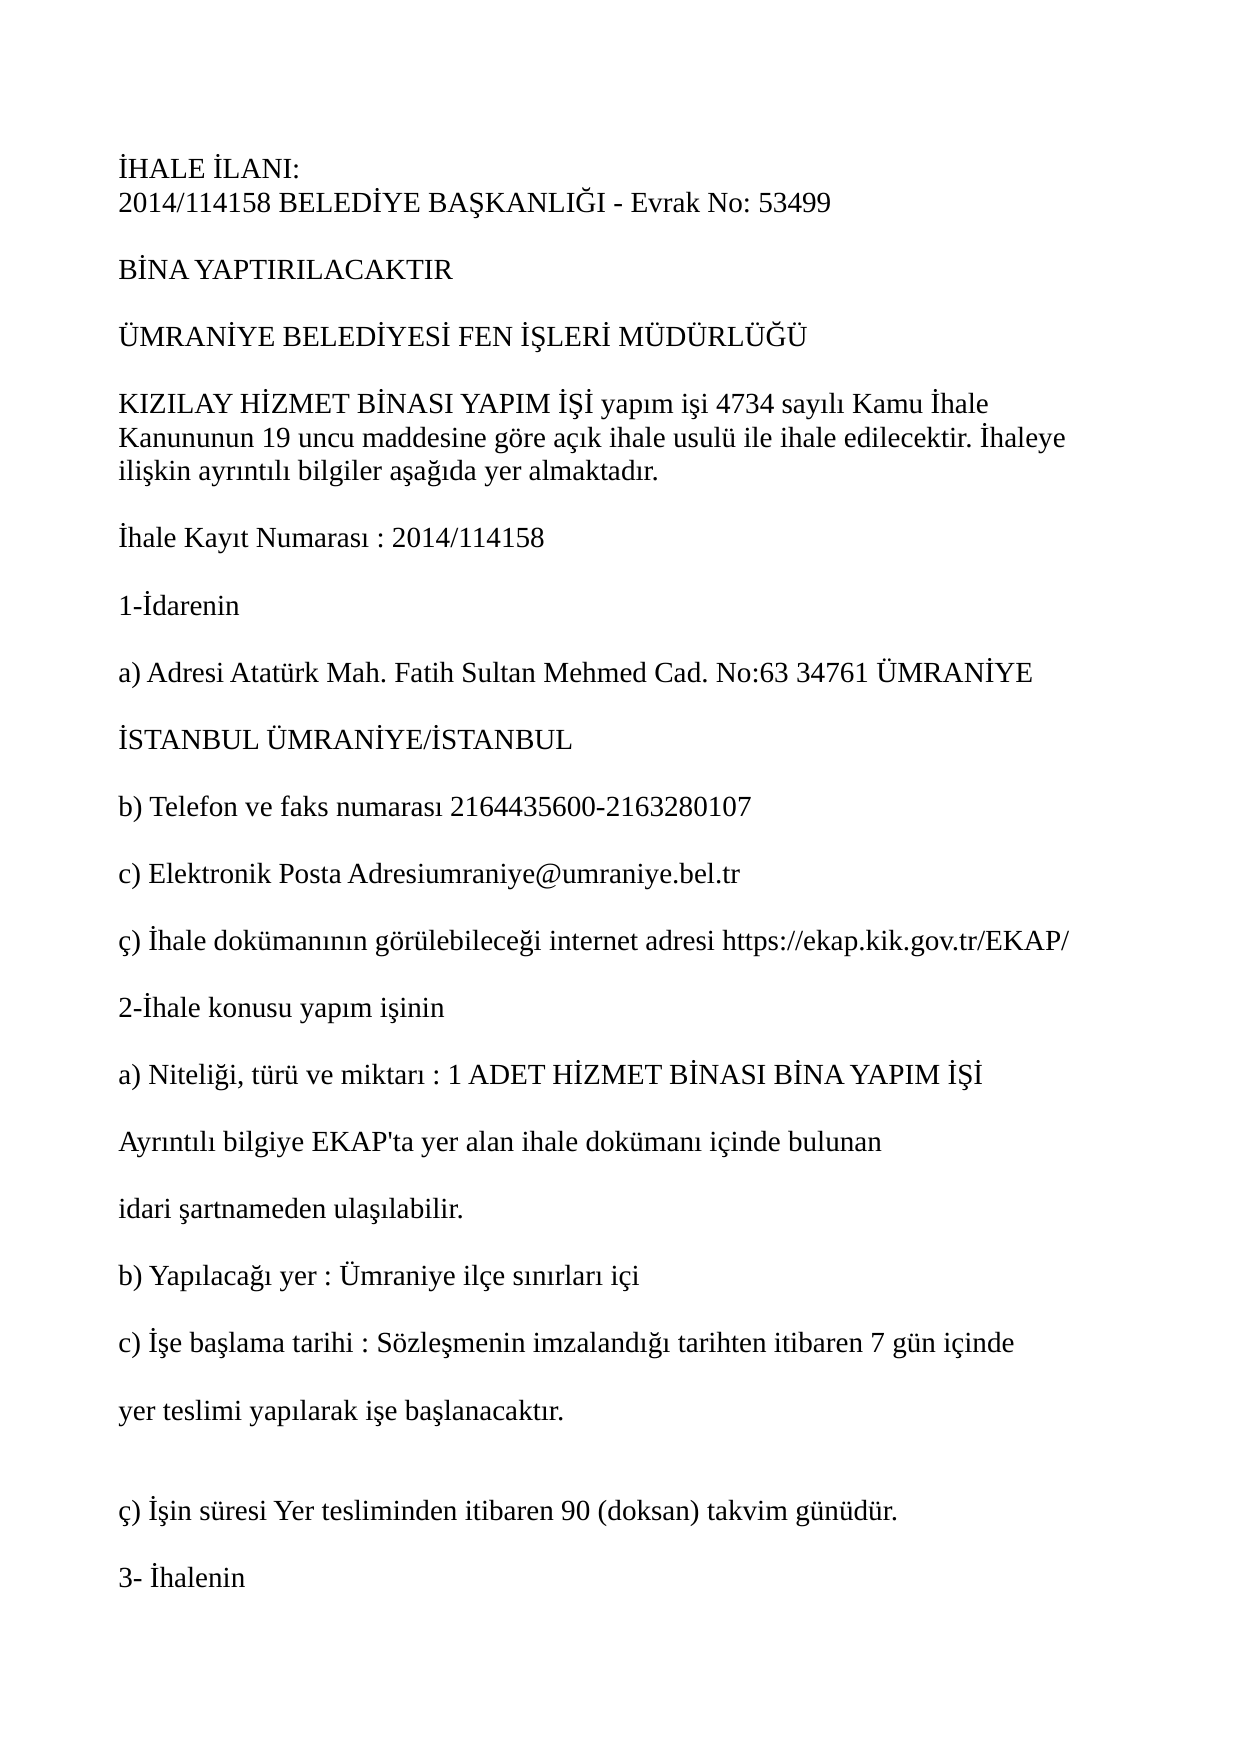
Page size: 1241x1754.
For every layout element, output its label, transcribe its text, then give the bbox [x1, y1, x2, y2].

text b) Telefon ve faks numarası 2164435600-2163280107 [118, 789, 1122, 822]
text ç) İşin süresi Yer tesliminden itibaren 90 (doksan) takvim günüdür. [118, 1493, 1122, 1527]
text a) Adresi Atatürk Mah. Fatih Sultan Mehmed Cad. No:63 34761 ÜMRANİYE [118, 655, 1122, 688]
text ç) İhale dokümanının görülebileceği internet adresi https://ekap.kik.gov.tr/EKAP/ [118, 923, 1122, 957]
text KIZILAY HİZMET BİNASI YAPIM İŞİ yapım işi 4734 sayılı Kamu İhale Kanununun 19 uncu maddesine göre açık ihale usulü ile ihale edilecektir. İhaleye ilişkin ayrıntılı bilgiler aşağıda yer almaktadır. [118, 386, 1122, 487]
text 2014/114158 BELEDİYE BAŞKANLIĞI - Evrak No: 53499 [118, 185, 1122, 219]
text 2-İhale konusu yapım işinin [118, 990, 1122, 1024]
text Ayrıntılı bilgiye EKAP'ta yer alan ihale dokümanı içinde bulunan [118, 1124, 1122, 1158]
text yer teslimi yapılarak işe başlanacaktır. [118, 1393, 1122, 1426]
text c) İşe başlama tarihi : Sözleşmenin imzalandığı tarihten itibaren 7 gün içinde [118, 1326, 1122, 1359]
text İHALE İLANI: [118, 118, 1122, 185]
text ÜMRANİYE BELEDİYESİ FEN İŞLERİ MÜDÜRLÜĞÜ [118, 319, 1122, 353]
text b) Yapılacağı yer : Ümraniye ilçe sınırları içi [118, 1258, 1122, 1292]
text c) Elektronik Posta Adresiumraniye@umraniye.bel.tr [118, 856, 1122, 889]
text 3- İhalenin [118, 1560, 1122, 1594]
text BİNA YAPTIRILACAKTIR [118, 252, 1122, 286]
text 1-İdarenin [118, 588, 1122, 621]
text İSTANBUL ÜMRANİYE/İSTANBUL [118, 722, 1122, 755]
text İhale Kayıt Numarası : 2014/114158 [118, 521, 1122, 554]
text idari şartnameden ulaşılabilir. [118, 1191, 1122, 1225]
text a) Niteliği, türü ve miktarı : 1 ADET HİZMET BİNASI BİNA YAPIM İŞİ [118, 1057, 1122, 1091]
